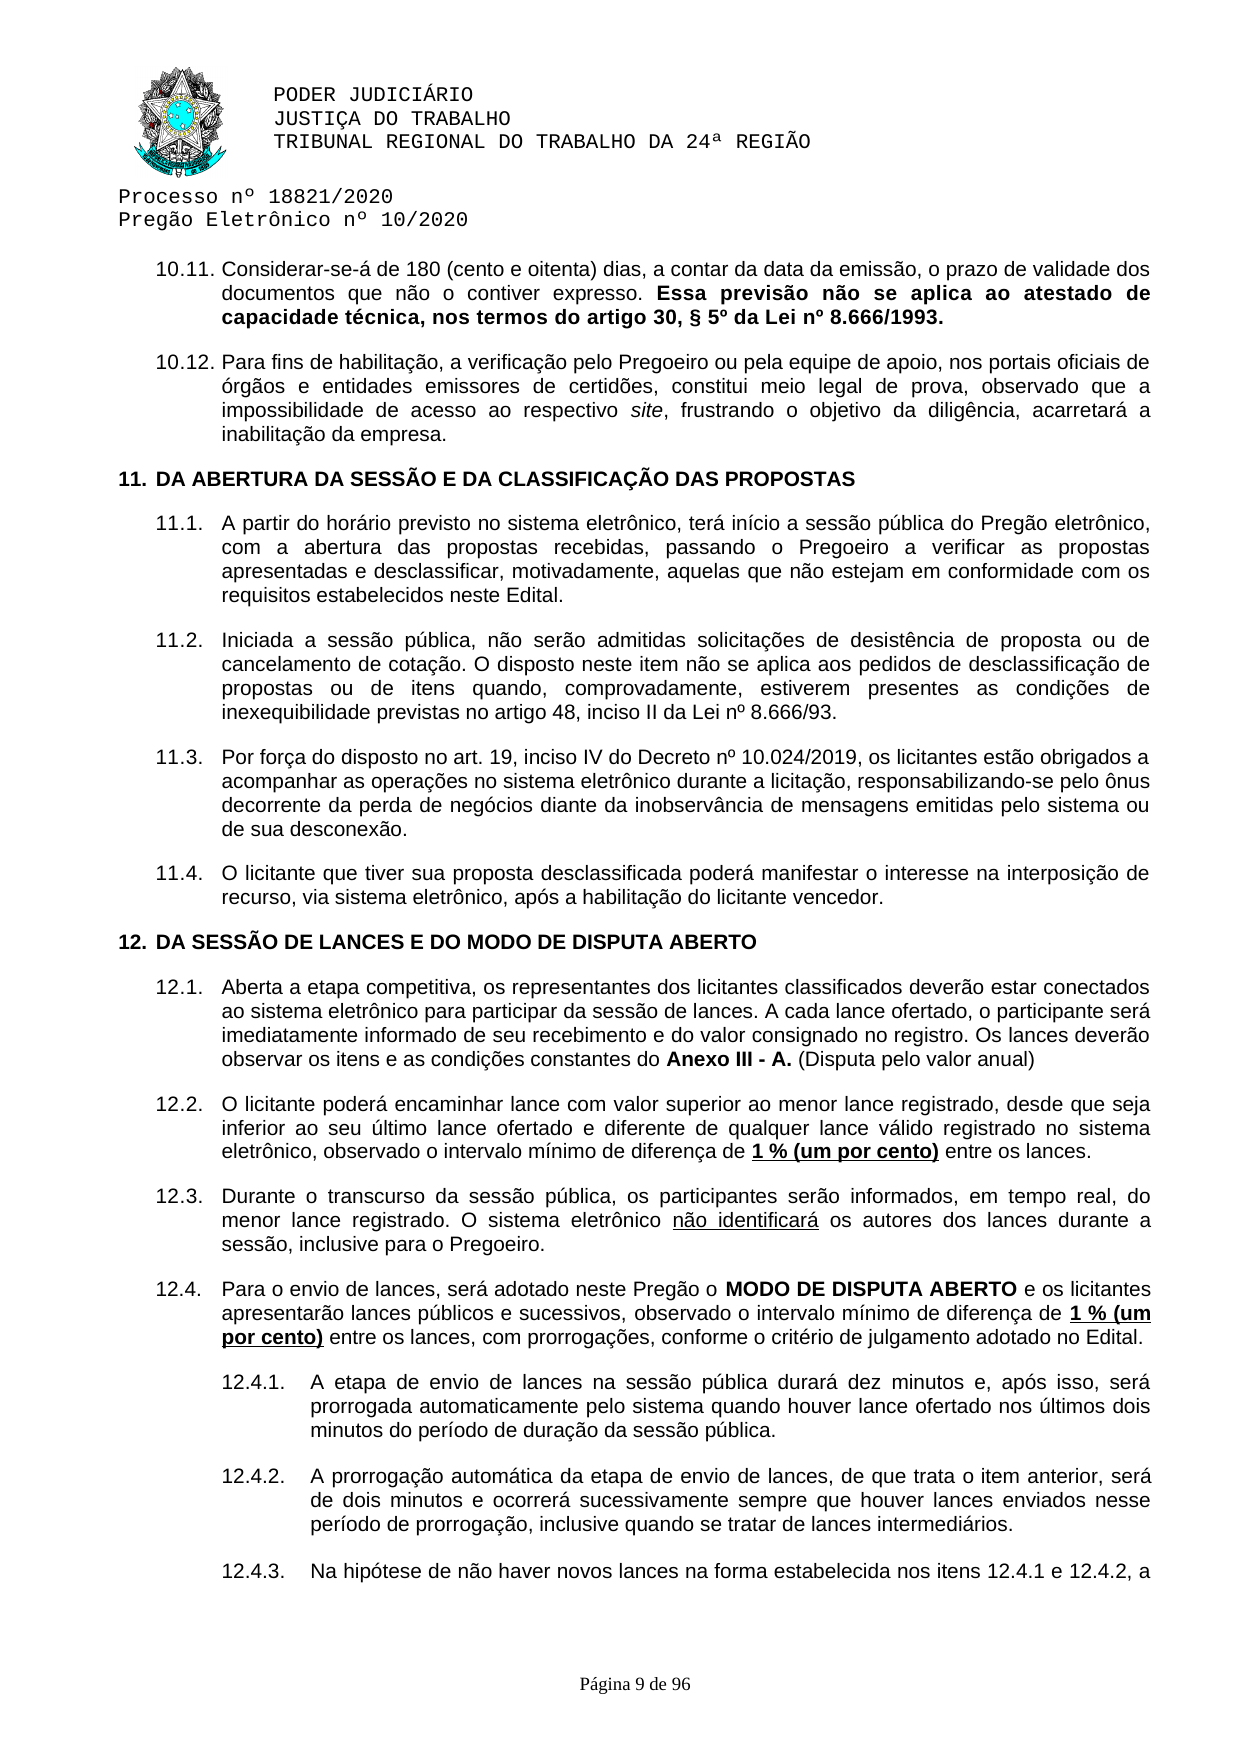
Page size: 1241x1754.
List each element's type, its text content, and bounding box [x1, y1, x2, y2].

list Durante o transcurso da sessão pública, os participantes serão informados, em tempo real, do menor lance registrado. O sistema eletrônico não identificará os autores dos lances durante a sessão, inclusive para o Pregoeiro. [155, 1184, 1152, 1256]
list Por força do disposto no art. 19, inciso IV do Decreto nº 10.024/2019, os licitantes estão obrigados a acompanhar as operações no sistema eletrônico durante a licitação, responsabilizando-se pelo ônus decorrente da perda de negócios diante da inobservância de mensagens emitidas pelo sistema ou de sua desconexão. [155, 744, 1152, 840]
list A etapa de envio de lances na sessão pública durará dez minutos e, após isso, será prorrogada automaticamente pelo sistema quando houver lance ofertado nos últimos dois minutos do período de duração da sessão pública. [221, 1369, 1152, 1441]
list O licitante poderá encaminhar lance com valor superior ao menor lance registrado, desde que seja inferior ao seu último lance ofertado e diferente de qualquer lance válido registrado no sistema eletrônico, observado o intervalo mínimo de diferença de 1 % (um por cento) entre os lances. [155, 1091, 1152, 1163]
list Aberta a etapa competitiva, os representantes dos licitantes classificados deverão estar conectados ao sistema eletrônico para participar da sessão de lances. A cada lance ofertado, o participante será imediatamente informado de seu recebimento e do valor consignado no registro. Os lances deverão observar os itens e as condições constantes do Anexo III - A. (Disputa pelo valor anual) [155, 975, 1152, 1071]
list Para fins de habilitação, a verificação pelo Pregoeiro ou pela equipe de apoio, nos portais oficiais de órgãos e entidades emissores de certidões, constitui meio legal de prova, observado que a impossibilidade de acesso ao respectivo site, frustrando o objetivo da diligência, acarretará a inabilitação da empresa. [155, 350, 1152, 446]
list Considerar-se-á de 180 (cento e oitenta) dias, a contar da data da emissão, o prazo de validade dos documentos que não o contiver expresso. Essa previsão não se aplica ao atestado de capacidade técnica, nos termos do artigo 30, § 5º da Lei nº 8.666/1993. [155, 257, 1152, 329]
picture [133, 66, 228, 178]
list Para o envio de lances, será adotado neste Pregão o MODO DE DISPUTA ABERTO e os licitantes apresentarão lances públicos e sucessivos, observado o intervalo mínimo de diferença de 1 % (um por cento) entre os lances, com prorrogações, conforme o critério de julgamento adotado no Edital. [155, 1277, 1152, 1349]
list da sESSÃO DE LANCES E DO MODO DE DISPUTA ABERTO [118, 930, 1152, 954]
list A partir do horário previsto no sistema eletrônico, terá início a sessão pública do Pregão eletrônico, com a abertura das propostas recebidas, passando o Pregoeiro a verificar as propostas apresentadas e desclassificar, motivadamente, aquelas que não estejam em conformidade com os requisitos estabelecidos neste Edital. [155, 511, 1152, 607]
list A prorrogação automática da etapa de envio de lances, de que trata o item anterior, será de dois minutos e ocorrerá sucessivamente sempre que houver lances enviados nesse período de prorrogação, inclusive quando se tratar de lances intermediários. [221, 1464, 1152, 1536]
list Iniciada a sessão pública, não serão admitidas solicitações de desistência de proposta ou de cancelamento de cotação. O disposto neste item não se aplica aos pedidos de desclassificação de propostas ou de itens quando, comprovadamente, estiverem presentes as condições de inexequibilidade previstas no artigo 48, inciso II da Lei nº 8.666/93. [155, 628, 1152, 724]
list O licitante que tiver sua proposta desclassificada poderá manifestar o interesse na interposição de recurso, via sistema eletrônico, após a habilitação do licitante vencedor. [155, 861, 1152, 909]
list Na hipótese de não haver novos lances na forma estabelecida nos itens 12.4.1 e 12.4.2, a [221, 1559, 1152, 1583]
list DA abertura da sessão e da classificação das propostas [118, 466, 1152, 490]
